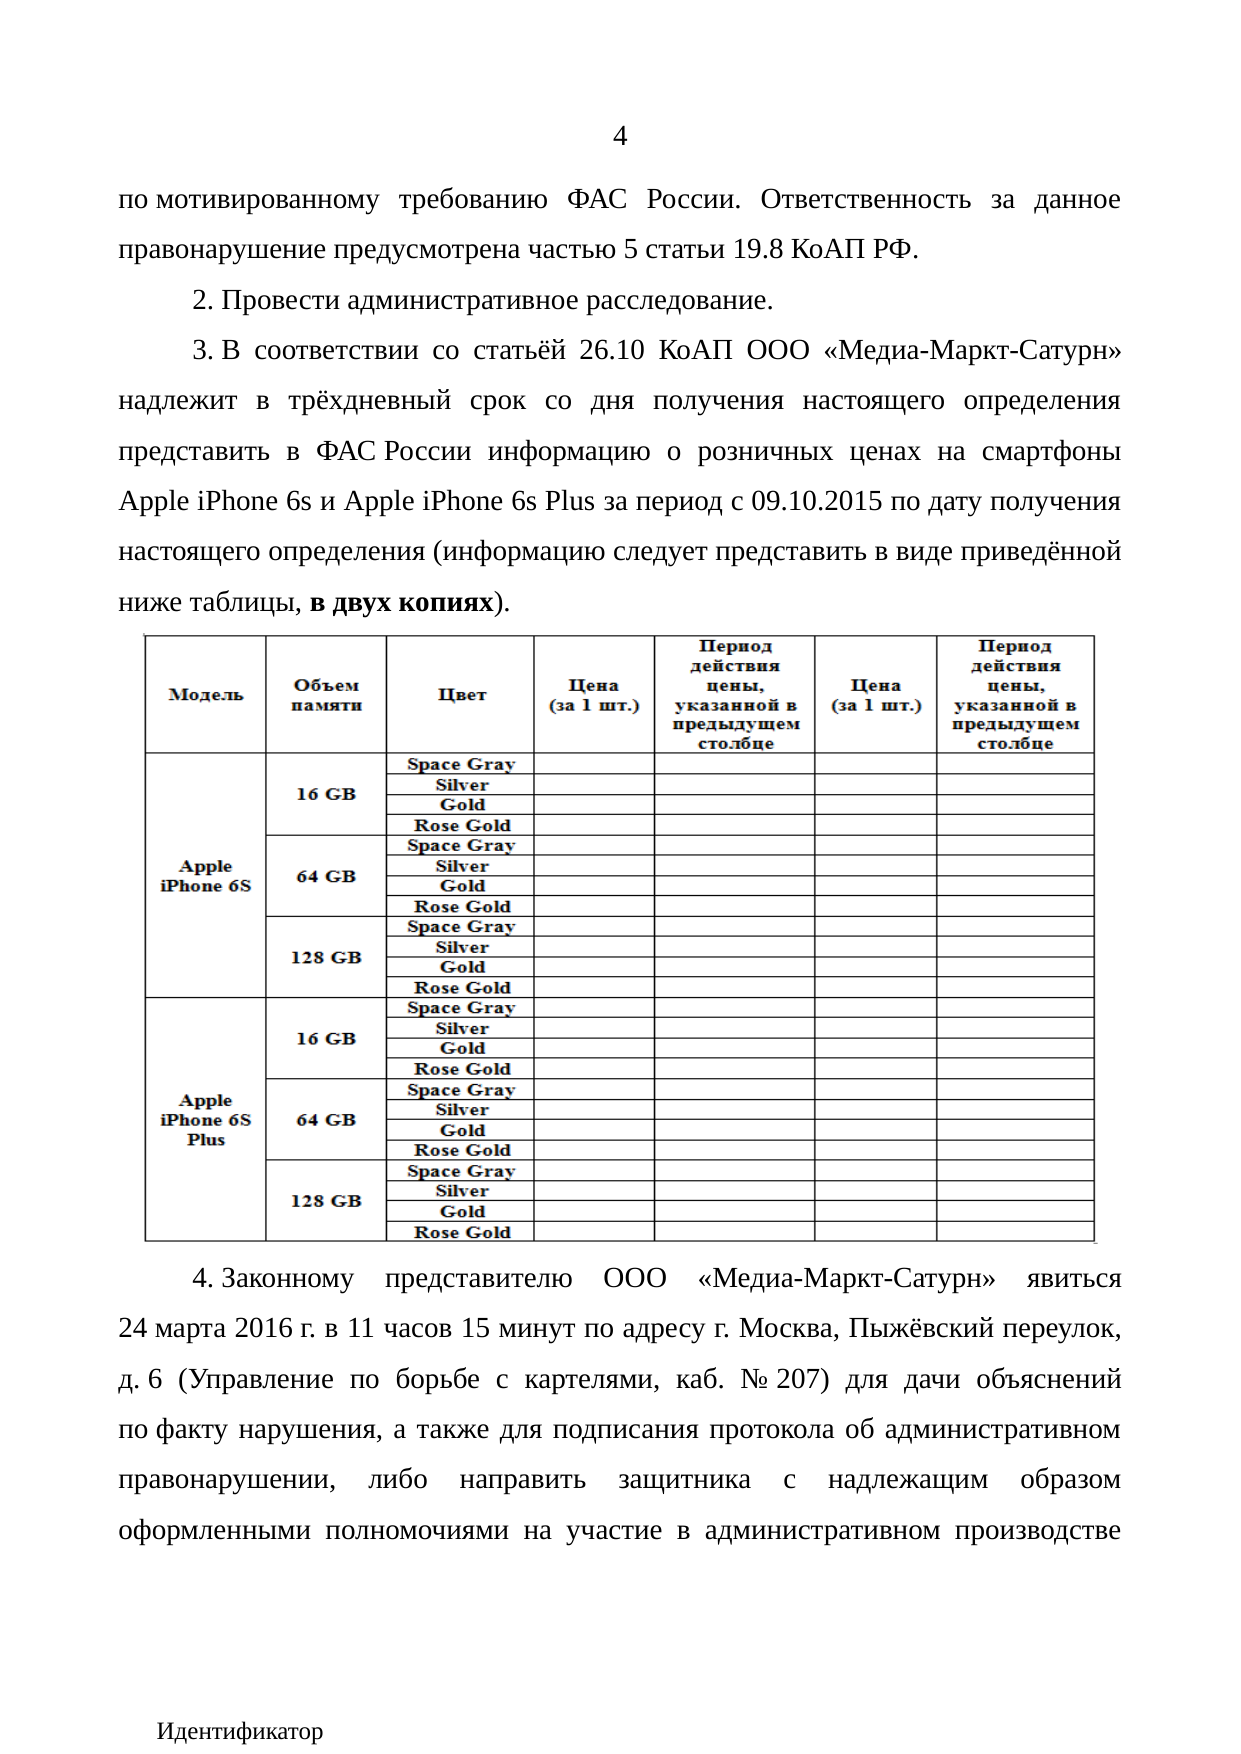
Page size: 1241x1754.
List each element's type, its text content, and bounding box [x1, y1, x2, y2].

text 2. Провести административное расследование. [118, 282, 1122, 315]
picture [142, 633, 1098, 1244]
text по мотивированному требованию ФАС России. Ответственность за данное правонарушение предусмотрена частью 5 статьи 19.8 КоАП РФ. [118, 181, 1122, 265]
text 4. Законному представителю ООО «Медиа-Маркт-Сатурн» явиться 24 марта 2016 г. в 11 часов 15 минут по адресу г. Москва, Пыжёвский переулок, д. 6 (Управление по борьбе с картелями, каб. № 207) для дачи объяснений по факту нарушения, а также для подписания протокола об административном правонарушении, либо направить защитника с надлежащим образом оформленными полномочиями на участие в административном производстве [118, 634, 1122, 1545]
text 3. В соответствии со статьёй 26.10 КоАП ООО «Медиа-Маркт-Сатурн» надлежит в трёхдневный срок со дня получения настоящего определения представить в ФАС России информацию о розничных ценах на смартфоны Apple iPhone 6s и Apple iPhone 6s Plus за период с 09.10.2015 по дату получения настоящего определения (информацию следует представить в виде приведённой ниже таблицы, в двух копиях). [118, 332, 1122, 617]
